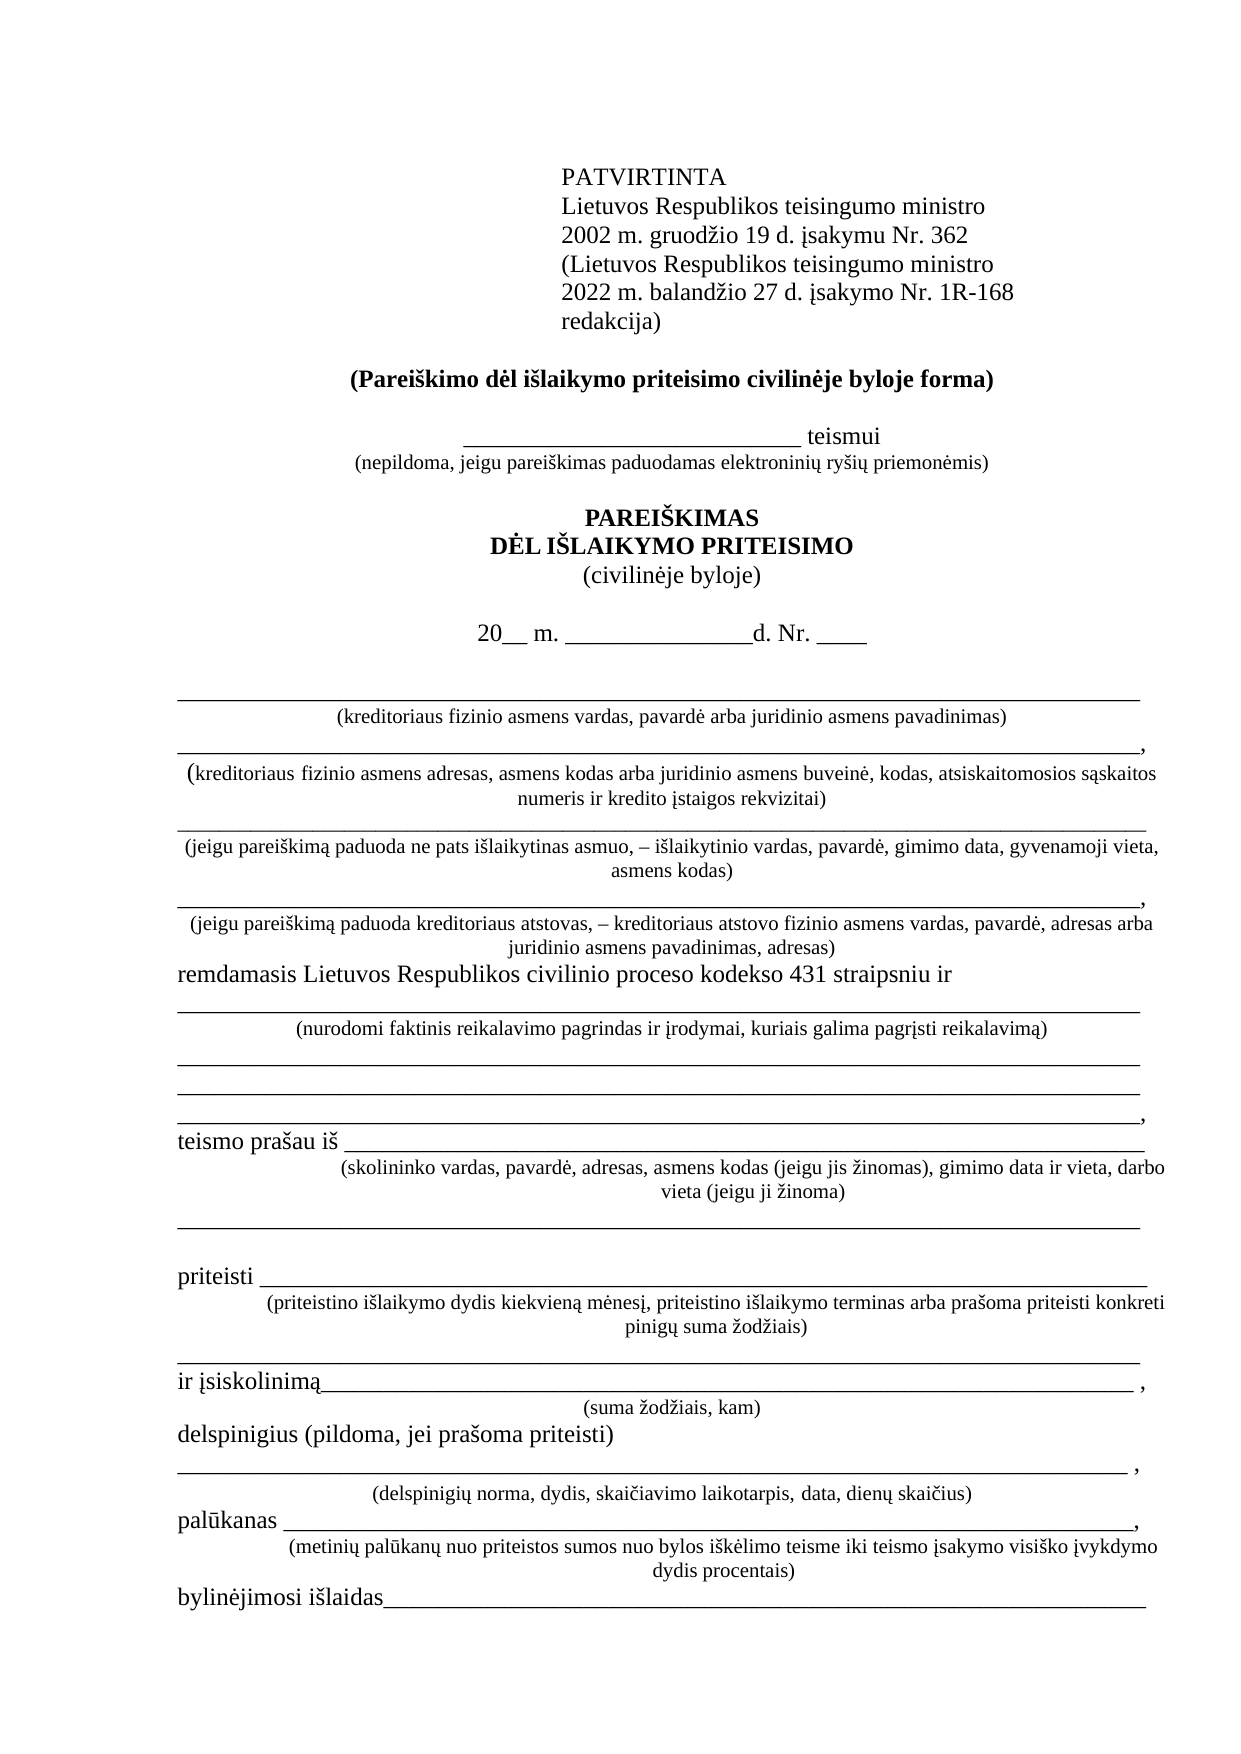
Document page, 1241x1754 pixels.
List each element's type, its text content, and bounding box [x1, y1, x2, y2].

text _____________________________________________________________________________ [177, 1338, 1167, 1366]
text priteisti _______________________________________________________________________ [177, 1261, 1167, 1289]
text 2022 m. balandžio 27 d. įsakymo Nr. 1R-168 [561, 277, 1167, 306]
text _____________________________________________________________________________ [177, 675, 1167, 704]
text (nepildoma, jeigu pareiškimas paduodamas elektroninių ryšių priemonėmis) [177, 450, 1167, 474]
text _____________________________________________________________________________, [177, 1098, 1167, 1126]
text (civilinėje byloje) [177, 560, 1167, 589]
text PAREIŠKIMAS [177, 503, 1167, 531]
text (delspinigių norma, dydis, skaičiavimo laikotarpis, data, dienų skaičius) [177, 1477, 1167, 1506]
text PATVIRTINTA [561, 162, 1167, 191]
text palūkanas ____________________________________________________________________, [177, 1506, 1167, 1534]
text DĖL IŠLAIKYMO PRITEISIMO [177, 531, 1167, 560]
text (skolininko vardas, pavardė, adresas, asmens kodas (jeigu jis žinomas), gimimo data ir vieta, darbo vieta (jeigu ji žinoma) [340, 1155, 1167, 1203]
text 2002 m. gruodžio 19 d. įsakymu Nr. 362 [561, 220, 1167, 249]
text 20__ m. _______________d. Nr. ____ [177, 618, 1167, 646]
text ir įsiskolinimą_________________________________________________________________ , [177, 1366, 1167, 1395]
text (Lietuvos Respublikos teisingumo ministro [561, 249, 1167, 277]
text teismo prašau iš ________________________________________________________________ [177, 1126, 1167, 1155]
text _____________________________________________________________________________ [177, 1069, 1167, 1098]
text ____________________________________________________________________________ , [177, 1448, 1167, 1477]
text ___________________________ teismui [177, 421, 1167, 450]
text (jeigu pareiškimą paduoda kreditoriaus atstovas, – kreditoriaus atstovo fizinio asmens vardas, pavardė, adresas arba juridinio asmens pavadinimas, adresas) [177, 911, 1167, 959]
text Lietuvos Respublikos teisingumo ministro [561, 191, 1167, 220]
text _____________________________________________________________________________ [177, 1203, 1167, 1232]
text remdamasis Lietuvos Respublikos civilinio proceso kodekso 431 straipsniu ir _____________________________________________________________________________ [177, 959, 1167, 1016]
text delspinigius (pildoma, jei prašoma priteisti) [177, 1419, 1167, 1448]
text (jeigu pareiškimą paduoda ne pats išlaikytinas asmuo, – išlaikytinio vardas, pavardė, gimimo data, gyvenamoji vieta, asmens kodas) [177, 834, 1167, 882]
text _____________________________________________________________________________ [177, 1040, 1167, 1069]
text _____________________________________________________________________________________________ [177, 809, 1167, 834]
text _____________________________________________________________________________, [177, 728, 1167, 757]
text (priteistino išlaikymo dydis kiekvieną mėnesį, priteistino išlaikymo terminas arba prašoma priteisti konkreti pinigų suma žodžiais) [266, 1289, 1167, 1338]
text _____________________________________________________________________________, [177, 882, 1167, 911]
text bylinėjimosi išlaidas_____________________________________________________________ [177, 1582, 1167, 1611]
text (nurodomi faktinis reikalavimo pagrindas ir įrodymai, kuriais galima pagrįsti reikalavimą) [177, 1016, 1167, 1040]
text (kreditoriaus fizinio asmens vardas, pavardė arba juridinio asmens pavadinimas) [177, 704, 1167, 728]
text (suma žodžiais, kam) [177, 1395, 1167, 1419]
text (kreditoriaus fizinio asmens adresas, asmens kodas arba juridinio asmens buveinė, kodas, atsiskaitomosios sąskaitos numeris ir kredito įstaigos rekvizitai) [177, 757, 1167, 809]
text (Pareiškimo dėl išlaikymo priteisimo civilinėje byloje forma) [177, 364, 1167, 392]
text (metinių palūkanų nuo priteistos sumos nuo bylos iškėlimo teisme iki teismo įsakymo visiško įvykdymo dydis procentais) [281, 1534, 1167, 1582]
text redakcija) [561, 306, 1167, 335]
